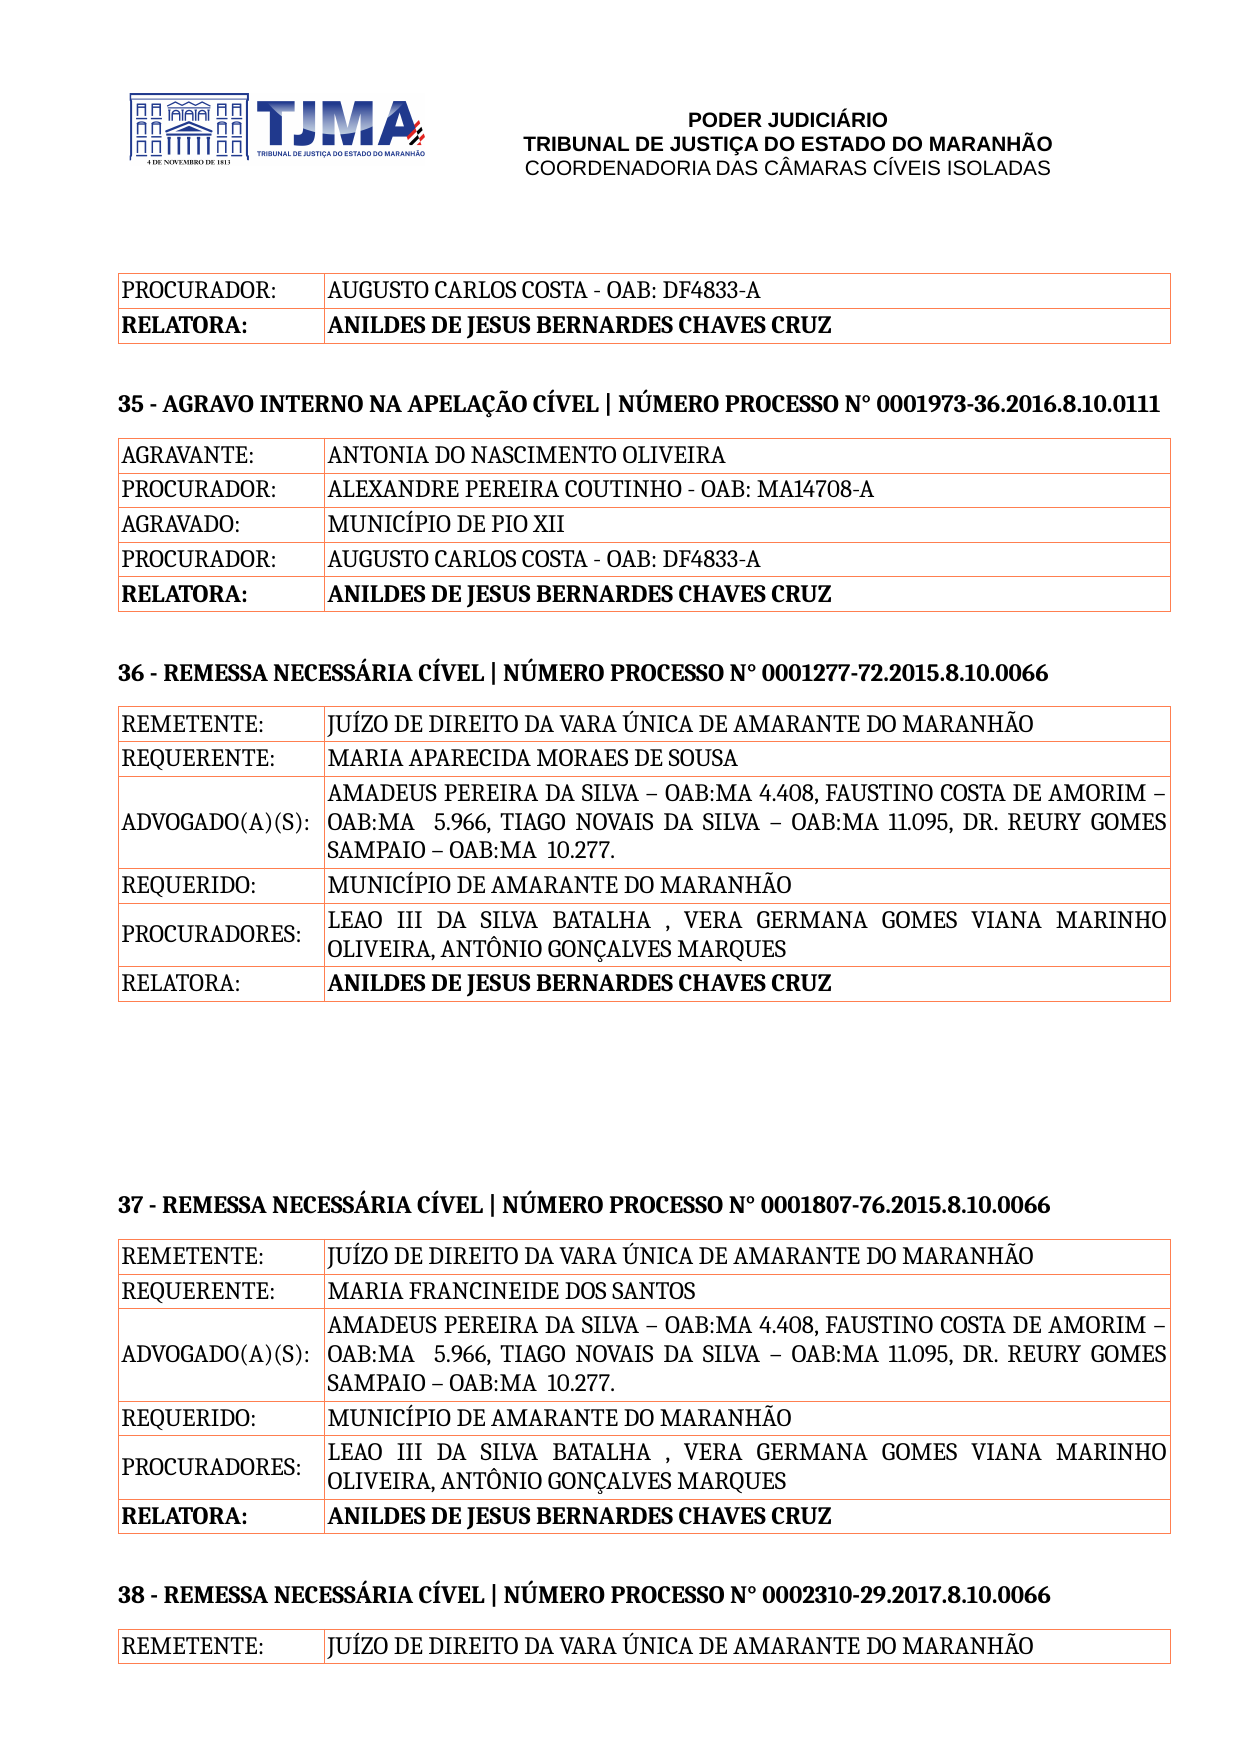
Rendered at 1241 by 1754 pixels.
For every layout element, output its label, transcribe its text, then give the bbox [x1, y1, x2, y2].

table_cell LEAO III DA SILVA BATALHA , VERA GERMANA GOMES VIANA MARINHO OLIVEIRA, ANTÔNIO GONÇALVES MARQUES [325, 1436, 1170, 1499]
table_cell ANILDES DE JESUS BERNARDES CHAVES CRUZ [325, 309, 1170, 342]
table_cell MARIA FRANCINEIDE DOS SANTOS [325, 1275, 1170, 1308]
table_cell AMADEUS PEREIRA DA SILVA – OAB:MA 4.408, FAUSTINO COSTA DE AMORIM – OAB:MA 5.966, TIAGO NOVAIS DA SILVA – OAB:MA 11.095, DR. REURY GOMES SAMPAIO – OAB:MA 10.277. [325, 1309, 1170, 1401]
table_cell AMADEUS PEREIRA DA SILVA – OAB:MA 4.408, FAUSTINO COSTA DE AMORIM – OAB:MA 5.966, TIAGO NOVAIS DA SILVA – OAB:MA 11.095, DR. REURY GOMES SAMPAIO – OAB:MA 10.277. [325, 777, 1170, 868]
table_cell PROCURADOR: [119, 474, 324, 507]
table_cell PROCURADOR: [119, 543, 324, 576]
text 35 - AGRAVO INTERNO NA APELAÇÃO CÍVEL | NÚMERO PROCESSO N° 0001973-36.2016.8.10.0111 [118, 390, 1181, 419]
table_cell REQUERENTE: [119, 742, 324, 776]
table_cell AGRAVADO: [119, 508, 324, 542]
text 38 - REMESSA NECESSÁRIA CÍVEL | NÚMERO PROCESSO N° 0002310-29.2017.8.10.0066 [118, 1581, 1181, 1610]
table_cell ALEXANDRE PEREIRA COUTINHO - OAB: MA14708-A [325, 474, 1170, 507]
table_cell ANILDES DE JESUS BERNARDES CHAVES CRUZ [325, 577, 1170, 611]
table_cell MARIA APARECIDA MORAES DE SOUSA [325, 742, 1170, 776]
table_cell AUGUSTO CARLOS COSTA - OAB: DF4833-A [325, 274, 1170, 308]
table_cell RELATORA: [119, 309, 324, 342]
table_cell ADVOGADO(A)(S): [119, 777, 324, 868]
table_header REMETENTE: [119, 1240, 324, 1274]
table_header JUÍZO DE DIREITO DA VARA ÚNICA DE AMARANTE DO MARANHÃO [325, 1240, 1170, 1274]
text 36 - REMESSA NECESSÁRIA CÍVEL | NÚMERO PROCESSO N° 0001277-72.2015.8.10.0066 [118, 659, 1181, 688]
table_header ANTONIA DO NASCIMENTO OLIVEIRA [325, 439, 1170, 472]
table_cell MUNICÍPIO DE PIO XII [325, 508, 1170, 542]
table_cell REQUERENTE: [119, 1275, 324, 1308]
table_header REMETENTE: [119, 707, 324, 741]
table_cell AUGUSTO CARLOS COSTA - OAB: DF4833-A [325, 543, 1170, 576]
table_cell MUNICÍPIO DE AMARANTE DO MARANHÃO [325, 869, 1170, 903]
table_header AGRAVANTE: [119, 439, 324, 472]
table_cell ADVOGADO(A)(S): [119, 1309, 324, 1401]
table_cell RELATORA: [119, 577, 324, 611]
table_cell PROCURADORES: [119, 904, 324, 966]
table_cell RELATORA: [119, 1500, 324, 1533]
picture [129, 93, 425, 166]
table_cell PROCURADORES: [119, 1436, 324, 1499]
table_header REMETENTE: [119, 1630, 324, 1663]
table_cell ANILDES DE JESUS BERNARDES CHAVES CRUZ [325, 967, 1170, 1001]
table_cell MUNICÍPIO DE AMARANTE DO MARANHÃO [325, 1402, 1170, 1435]
table_cell REQUERIDO: [119, 869, 324, 903]
table_header JUÍZO DE DIREITO DA VARA ÚNICA DE AMARANTE DO MARANHÃO [325, 1630, 1170, 1663]
table_cell PROCURADOR: [119, 274, 324, 308]
table_cell RELATORA: [119, 967, 324, 1001]
table_cell ANILDES DE JESUS BERNARDES CHAVES CRUZ [325, 1500, 1170, 1533]
text 37 - REMESSA NECESSÁRIA CÍVEL | NÚMERO PROCESSO N° 0001807-76.2015.8.10.0066 [118, 1191, 1181, 1220]
table_cell REQUERIDO: [119, 1402, 324, 1435]
table_cell LEAO III DA SILVA BATALHA , VERA GERMANA GOMES VIANA MARINHO OLIVEIRA, ANTÔNIO GONÇALVES MARQUES [325, 904, 1170, 966]
table_header JUÍZO DE DIREITO DA VARA ÚNICA DE AMARANTE DO MARANHÃO [325, 707, 1170, 741]
